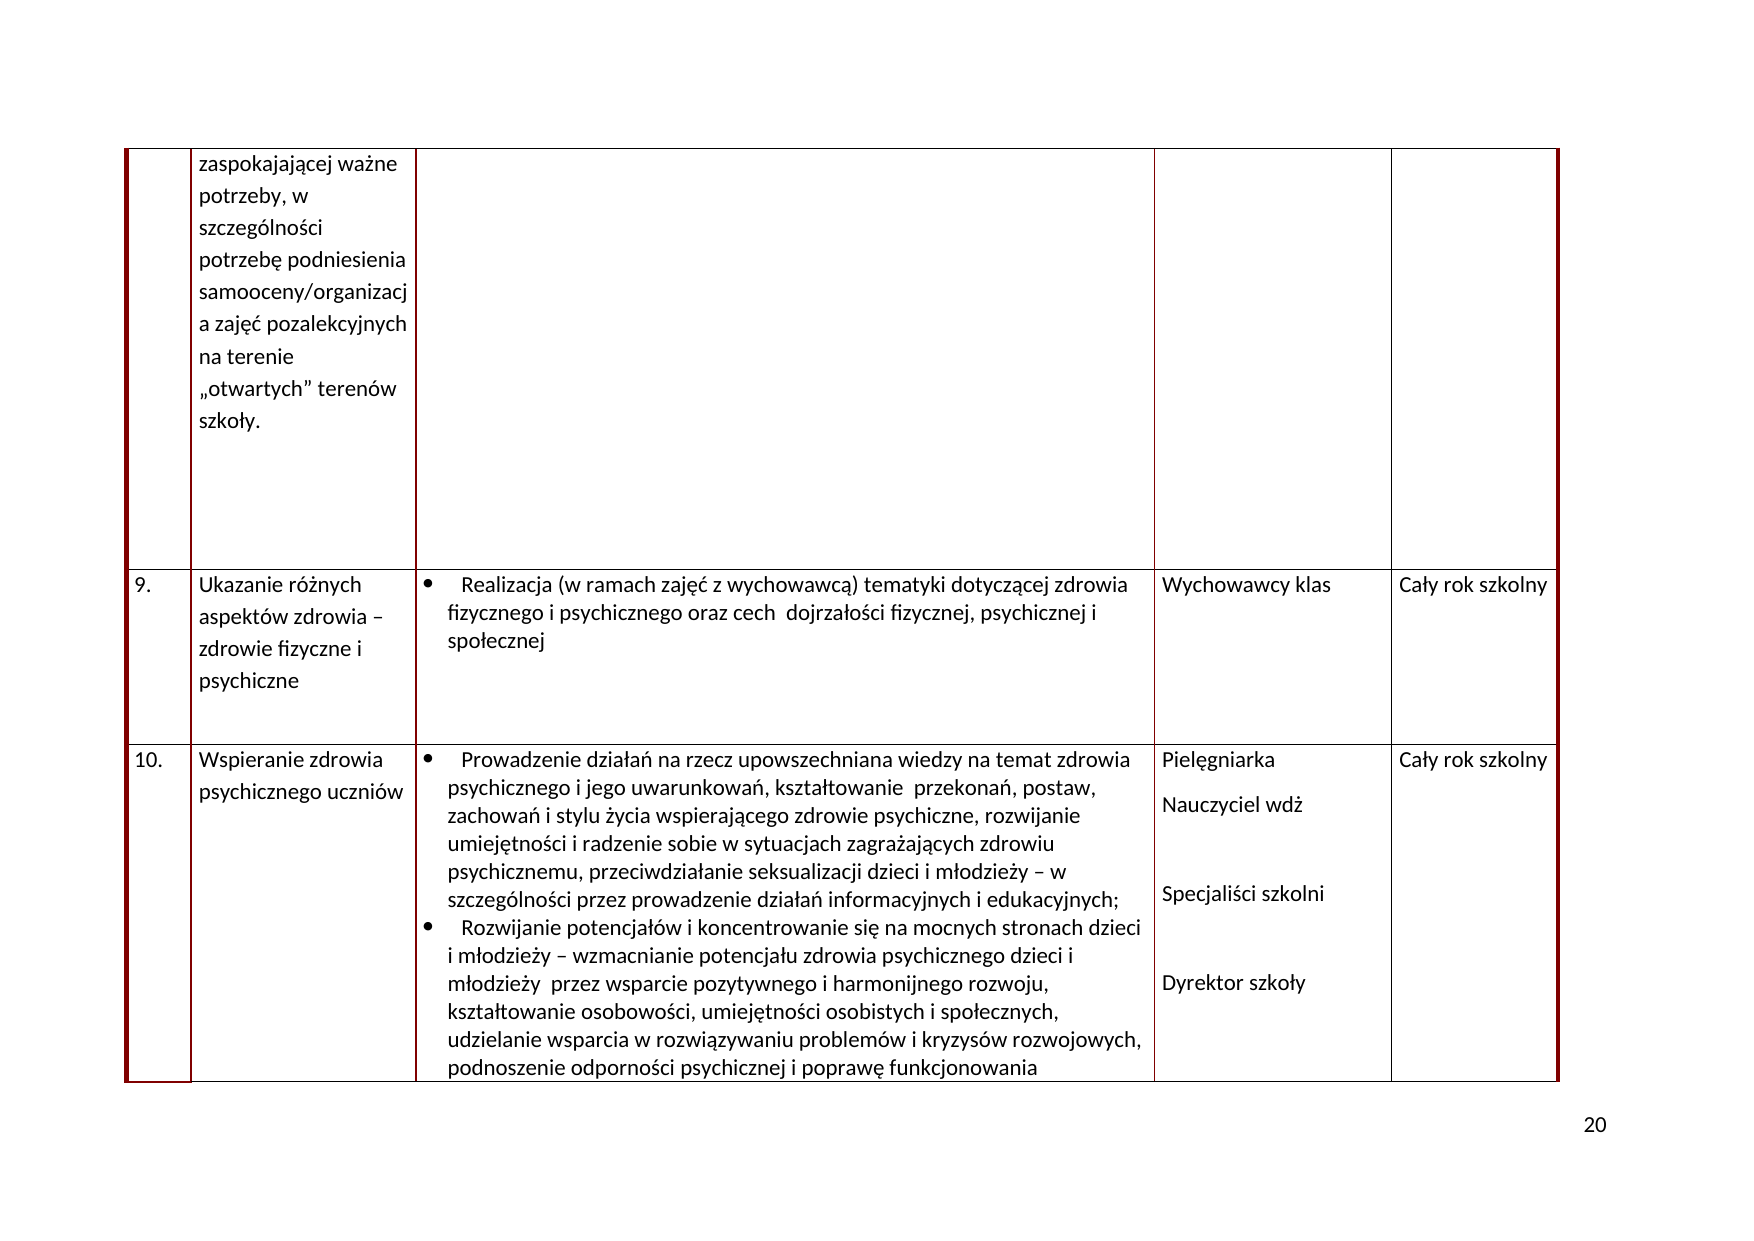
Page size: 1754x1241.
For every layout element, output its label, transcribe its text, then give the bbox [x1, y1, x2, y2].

table_cell Ukazanie różnych aspektów zdrowia – zdrowie fizyczne i psychiczne [192, 570, 415, 744]
table_cell 10. [129, 745, 190, 1081]
table_cell Wspieranie zdrowia psychicznego uczniów [192, 745, 415, 1081]
table_cell zaspokajającej ważne potrzeby, w szczególności potrzebę podniesienia samooceny/organizacja zajęć pozalekcyjnych na terenie „otwartych” terenów szkoły. [192, 149, 415, 569]
table_cell Pielęgniarka Nauczyciel wdż Specjaliści szkolni Dyrektor szkoły [1155, 745, 1391, 1081]
table_cell [417, 149, 1154, 569]
table_cell Cały rok szkolny [1392, 570, 1556, 744]
table_cell [1392, 149, 1556, 569]
table_cell Prowadzenie działań na rzecz upowszechniana wiedzy na temat zdrowia psychicznego i jego uwarunkowań, kształtowanie przekonań, postaw, zachowań i stylu życia wspierającego zdrowie psychiczne, rozwijanie umiejętności i radzenie sobie w sytuacjach zagrażających zdrowiu psychicznemu, przeciwdziałanie seksualizacji dzieci i młodzieży – w szczególności przez prowadzenie działań informacyjnych i edukacyjnych; Rozwijanie potencjałów i koncentrowanie się na mocnych stronach dzieci i młodzieży – wzmacnianie potencjału zdrowia psychicznego dzieci i młodzieży przez wsparcie pozytywnego i harmonijnego rozwoju, kształtowanie osobowości, umiejętności osobistych i społecznych, udzielanie wsparcia w rozwiązywaniu problemów i kryzysów rozwojowych, podnoszenie odporności psychicznej i poprawę funkcjonowania [417, 745, 1154, 1081]
table_cell 9. [129, 570, 190, 744]
table_cell Wychowawcy klas [1155, 570, 1391, 744]
table_cell Realizacja (w ramach zajęć z wychowawcą) tematyki dotyczącej zdrowia fizycznego i psychicznego oraz cech dojrzałości fizycznej, psychicznej i społecznej [417, 570, 1154, 744]
table_cell [1155, 149, 1391, 569]
table_cell Cały rok szkolny [1392, 745, 1556, 1081]
table_cell [129, 149, 190, 569]
